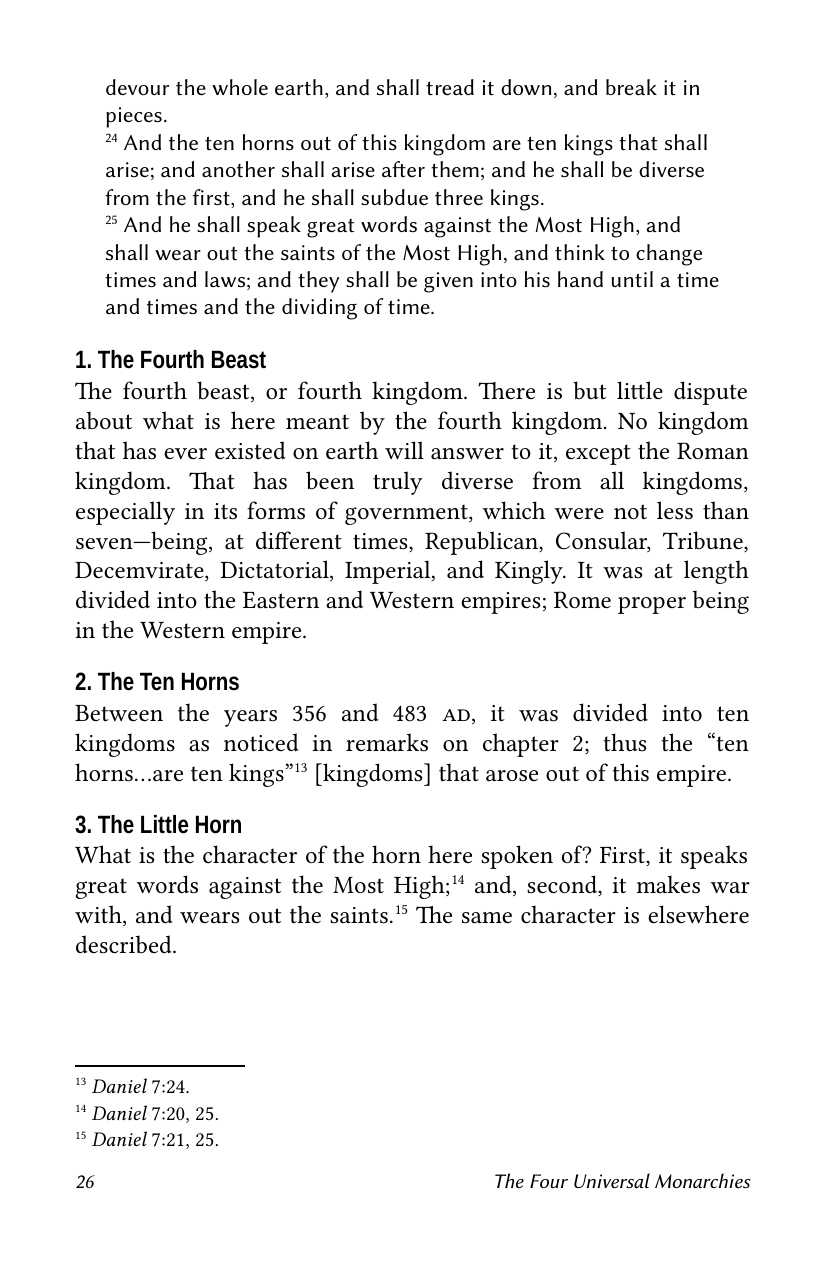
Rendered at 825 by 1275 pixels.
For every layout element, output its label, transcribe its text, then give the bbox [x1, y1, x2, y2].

text Daniel 7:21, 25. [75, 1128, 750, 1152]
subtitle 3. The Little Horn [75, 810, 750, 838]
text 25 And he shall speak great words against the Most High, and shall wear out the saints of the Most High, and think to change times and laws; and they shall be given into his hand until a time and times and the dividing of time. [105, 212, 720, 320]
text What is the character of the horn here spoken of? First, it speaks great words against the Most High; and, second, it makes war with, and wears out the saints. The same character is elsewhere described. [75, 841, 750, 959]
subtitle 2. The Ten Horns [75, 667, 750, 696]
text 24 And the ten horns out of this kingdom are ten kings that shall arise; and another shall arise after them; and he shall be diverse from the first, and he shall subdue three kings. [105, 130, 720, 211]
text devour the whole earth, and shall tread it down, and break it in pieces. [105, 75, 720, 128]
text Daniel 7:24. [75, 1075, 750, 1098]
text The fourth beast, or fourth kingdom. There is but little dispute about what is here meant by the fourth kingdom. No kingdom that has ever existed on earth will answer to it, except the Roman kingdom. That has been truly diverse from all kingdoms, especially in its forms of government, which were not less than seven—being, at different times, Republican, Consular, Tribune, Decemvirate, Dictatorial, Imperial, and Kingly. It was at length divided into the Eastern and Western empires; Rome proper being in the Western empire. [75, 377, 750, 645]
subtitle 1. The Fourth Beast [75, 346, 750, 374]
text Daniel 7:20, 25. [75, 1101, 750, 1125]
text Between the years 356 and 483 AD, it was divided into ten kingdoms as noticed in remarks on chapter 2; thus the “ten horns...are ten kings” [kingdoms] that arose out of this empire. [75, 699, 750, 787]
